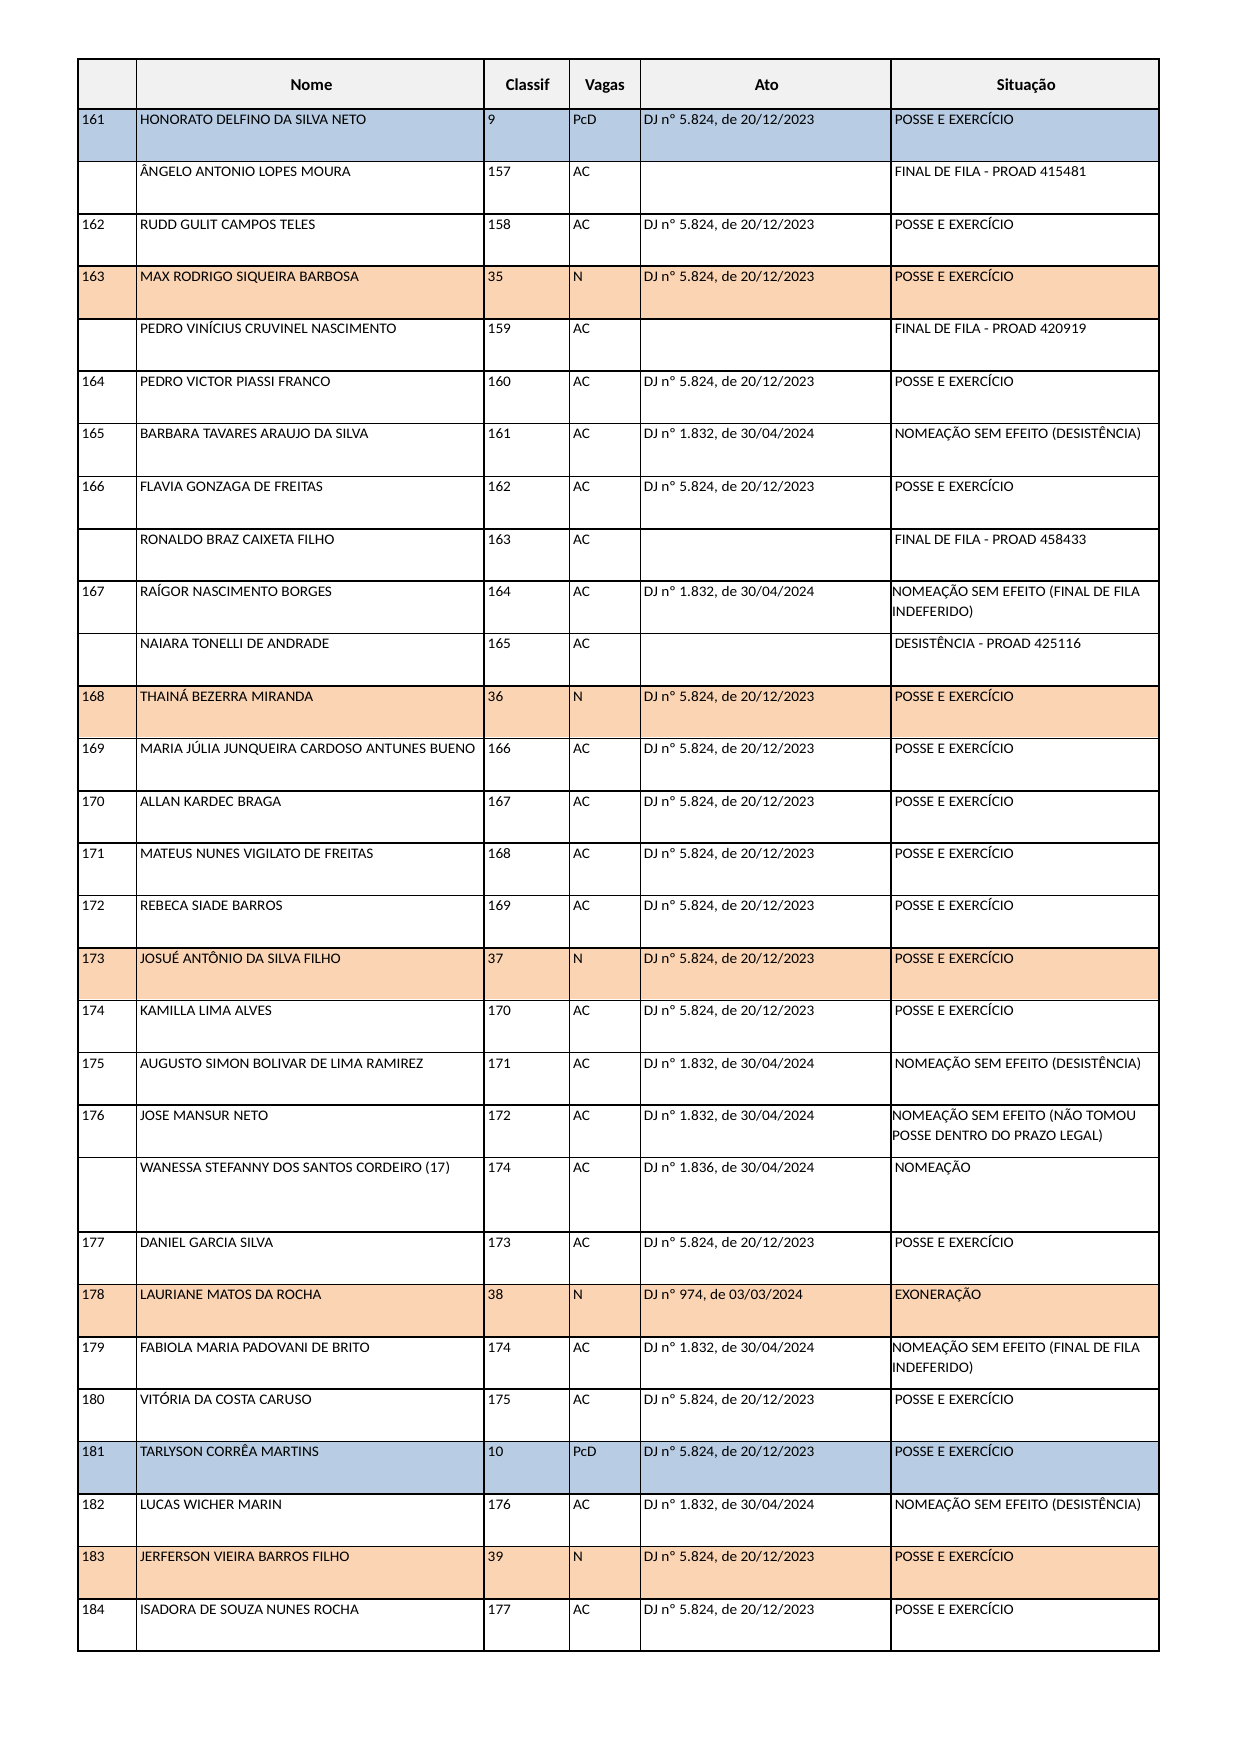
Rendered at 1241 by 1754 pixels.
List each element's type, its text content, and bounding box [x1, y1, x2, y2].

table_cell PcD [570, 1442, 640, 1493]
table_cell NOMEAÇÃO SEM EFEITO (DESISTÊNCIA) [892, 424, 1158, 476]
table_cell DJ nº 974, de 03/03/2024 [641, 1285, 890, 1336]
table_cell AC [570, 162, 640, 213]
table_cell [79, 320, 136, 370]
table_cell POSSE E EXERCÍCIO [892, 844, 1158, 895]
table_cell [641, 320, 890, 370]
table_cell 171 [485, 1053, 569, 1104]
table_cell [79, 1158, 136, 1231]
table_cell LAURIANE MATOS DA ROCHA [137, 1285, 483, 1336]
table_cell ISADORA DE SOUZA NUNES ROCHA [137, 1600, 483, 1650]
table_cell DJ nº 1.832, de 30/04/2024 [641, 424, 890, 476]
table_cell POSSE E EXERCÍCIO [892, 739, 1158, 790]
table_cell 176 [79, 1106, 136, 1157]
table_cell AC [570, 739, 640, 790]
table_cell [79, 162, 136, 213]
table_header [79, 60, 136, 108]
table_cell 38 [485, 1285, 569, 1336]
table_cell PEDRO VINÍCIUS CRUVINEL NASCIMENTO [137, 320, 483, 370]
table_cell DJ nº 5.824, de 20/12/2023 [641, 1547, 890, 1598]
table_cell 175 [79, 1053, 136, 1104]
table_cell 166 [485, 739, 569, 790]
table_cell 176 [485, 1495, 569, 1546]
table_cell 175 [485, 1390, 569, 1441]
table_cell 162 [79, 215, 136, 265]
table_cell NAIARA TONELLI DE ANDRADE [137, 634, 483, 685]
table_cell 162 [485, 477, 569, 528]
table_cell N [570, 687, 640, 737]
table_cell N [570, 1547, 640, 1598]
table_cell FLAVIA GONZAGA DE FREITAS [137, 477, 483, 528]
table_cell AC [570, 634, 640, 685]
table_cell DJ nº 5.824, de 20/12/2023 [641, 949, 890, 999]
table_cell AC [570, 320, 640, 370]
table_cell 159 [485, 320, 569, 370]
table_cell AC [570, 372, 640, 423]
table_cell ALLAN KARDEC BRAGA [137, 792, 483, 842]
table_cell 10 [485, 1442, 569, 1493]
table_cell DANIEL GARCIA SILVA [137, 1233, 483, 1283]
table_cell N [570, 1285, 640, 1336]
table_cell 164 [79, 372, 136, 423]
table_cell DJ nº 5.824, de 20/12/2023 [641, 110, 890, 161]
table_cell POSSE E EXERCÍCIO [892, 267, 1158, 318]
table_cell [79, 634, 136, 685]
table_cell LUCAS WICHER MARIN [137, 1495, 483, 1546]
table_cell DJ nº 5.824, de 20/12/2023 [641, 687, 890, 737]
table_cell POSSE E EXERCÍCIO [892, 896, 1158, 947]
table_header Vagas [570, 60, 640, 108]
table_cell POSSE E EXERCÍCIO [892, 1001, 1158, 1052]
table_header Classif [485, 60, 569, 108]
table_cell DJ nº 5.824, de 20/12/2023 [641, 215, 890, 265]
table_cell DJ nº 5.824, de 20/12/2023 [641, 267, 890, 318]
table_cell DJ nº 5.824, de 20/12/2023 [641, 1442, 890, 1493]
table_cell POSSE E EXERCÍCIO [892, 792, 1158, 842]
table_cell 165 [485, 634, 569, 685]
table_cell DJ nº 5.824, de 20/12/2023 [641, 1001, 890, 1052]
table_cell RONALDO BRAZ CAIXETA FILHO [137, 530, 483, 580]
table_cell JOSUÉ ANTÔNIO DA SILVA FILHO [137, 949, 483, 999]
table_cell NOMEAÇÃO SEM EFEITO (DESISTÊNCIA) [892, 1053, 1158, 1104]
table_cell 37 [485, 949, 569, 999]
table_cell 164 [485, 582, 569, 633]
table_cell 169 [79, 739, 136, 790]
table_header Ato [641, 60, 890, 108]
table_cell 170 [79, 792, 136, 842]
table_cell POSSE E EXERCÍCIO [892, 687, 1158, 737]
table_cell POSSE E EXERCÍCIO [892, 215, 1158, 265]
table_cell NOMEAÇÃO SEM EFEITO (NÃO TOMOU POSSE DENTRO DO PRAZO LEGAL) [892, 1106, 1158, 1157]
table_cell NOMEAÇÃO SEM EFEITO (FINAL DE FILA INDEFERIDO) [892, 1338, 1158, 1388]
table_cell NOMEAÇÃO [892, 1158, 1158, 1231]
table_cell DJ nº 1.832, de 30/04/2024 [641, 1338, 890, 1388]
table_cell 184 [79, 1600, 136, 1650]
table_cell MATEUS NUNES VIGILATO DE FREITAS [137, 844, 483, 895]
table_cell 167 [485, 792, 569, 842]
table_cell DJ nº 5.824, de 20/12/2023 [641, 739, 890, 790]
table_cell 174 [79, 1001, 136, 1052]
table_cell [79, 530, 136, 580]
table_cell AC [570, 1495, 640, 1546]
table_cell FABIOLA MARIA PADOVANI DE BRITO [137, 1338, 483, 1388]
table_cell 158 [485, 215, 569, 265]
table_cell JOSE MANSUR NETO [137, 1106, 483, 1157]
table_cell 163 [79, 267, 136, 318]
table_cell PEDRO VICTOR PIASSI FRANCO [137, 372, 483, 423]
table_cell WANESSA STEFANNY DOS SANTOS CORDEIRO (17) [137, 1158, 483, 1231]
table_cell 181 [79, 1442, 136, 1493]
table_cell DJ nº 5.824, de 20/12/2023 [641, 477, 890, 528]
table_cell POSSE E EXERCÍCIO [892, 949, 1158, 999]
table_cell FINAL DE FILA - PROAD 415481 [892, 162, 1158, 213]
table_cell 157 [485, 162, 569, 213]
table_cell N [570, 267, 640, 318]
table_cell AC [570, 1390, 640, 1441]
table_cell 173 [485, 1233, 569, 1283]
table_cell POSSE E EXERCÍCIO [892, 1442, 1158, 1493]
table_cell DJ nº 1.832, de 30/04/2024 [641, 582, 890, 633]
table_cell 169 [485, 896, 569, 947]
table_cell 171 [79, 844, 136, 895]
table_cell AC [570, 582, 640, 633]
table_cell MARIA JÚLIA JUNQUEIRA CARDOSO ANTUNES BUENO [137, 739, 483, 790]
table_cell AC [570, 1233, 640, 1283]
table_cell POSSE E EXERCÍCIO [892, 477, 1158, 528]
table_cell 182 [79, 1495, 136, 1546]
table_cell MAX RODRIGO SIQUEIRA BARBOSA [137, 267, 483, 318]
table_cell 183 [79, 1547, 136, 1598]
table_cell PcD [570, 110, 640, 161]
table_cell NOMEAÇÃO SEM EFEITO (DESISTÊNCIA) [892, 1495, 1158, 1546]
table_cell POSSE E EXERCÍCIO [892, 1547, 1158, 1598]
table_cell AC [570, 792, 640, 842]
table_cell DJ nº 1.836, de 30/04/2024 [641, 1158, 890, 1231]
table_cell AUGUSTO SIMON BOLIVAR DE LIMA RAMIREZ [137, 1053, 483, 1104]
table_cell VITÓRIA DA COSTA CARUSO [137, 1390, 483, 1441]
table_cell JERFERSON VIEIRA BARROS FILHO [137, 1547, 483, 1598]
table_cell 36 [485, 687, 569, 737]
table_cell NOMEAÇÃO SEM EFEITO (FINAL DE FILA INDEFERIDO) [892, 582, 1158, 633]
table_cell 174 [485, 1338, 569, 1388]
table_cell 168 [79, 687, 136, 737]
table_cell DJ nº 5.824, de 20/12/2023 [641, 792, 890, 842]
table_cell POSSE E EXERCÍCIO [892, 1390, 1158, 1441]
table_cell N [570, 949, 640, 999]
table_cell AC [570, 1001, 640, 1052]
table_cell DJ nº 1.832, de 30/04/2024 [641, 1053, 890, 1104]
table_cell TARLYSON CORRÊA MARTINS [137, 1442, 483, 1493]
table_cell 165 [79, 424, 136, 476]
table_cell 166 [79, 477, 136, 528]
table_cell AC [570, 424, 640, 476]
table_cell ÂNGELO ANTONIO LOPES MOURA [137, 162, 483, 213]
table_cell 180 [79, 1390, 136, 1441]
table_cell 172 [79, 896, 136, 947]
table_cell FINAL DE FILA - PROAD 458433 [892, 530, 1158, 580]
table_cell 9 [485, 110, 569, 161]
table_cell AC [570, 1106, 640, 1157]
table_cell 178 [79, 1285, 136, 1336]
table_cell THAINÁ BEZERRA MIRANDA [137, 687, 483, 737]
table_cell AC [570, 1338, 640, 1388]
table_cell 177 [79, 1233, 136, 1283]
table_cell AC [570, 215, 640, 265]
table_cell FINAL DE FILA - PROAD 420919 [892, 320, 1158, 370]
table_cell BARBARA TAVARES ARAUJO DA SILVA [137, 424, 483, 476]
table_cell AC [570, 1158, 640, 1231]
table_cell AC [570, 530, 640, 580]
table_cell DJ nº 5.824, de 20/12/2023 [641, 896, 890, 947]
table_cell EXONERAÇÃO [892, 1285, 1158, 1336]
table_cell [641, 162, 890, 213]
table_cell 179 [79, 1338, 136, 1388]
table_cell [641, 634, 890, 685]
table_cell 172 [485, 1106, 569, 1157]
table_cell HONORATO DELFINO DA SILVA NETO [137, 110, 483, 161]
table_cell 35 [485, 267, 569, 318]
table_cell RUDD GULIT CAMPOS TELES [137, 215, 483, 265]
table_cell 173 [79, 949, 136, 999]
table_cell POSSE E EXERCÍCIO [892, 1600, 1158, 1650]
table_cell AC [570, 477, 640, 528]
table_cell AC [570, 844, 640, 895]
table_cell KAMILLA LIMA ALVES [137, 1001, 483, 1052]
table_cell 160 [485, 372, 569, 423]
table_cell POSSE E EXERCÍCIO [892, 372, 1158, 423]
table_header Situação [892, 60, 1158, 108]
table_cell DJ nº 5.824, de 20/12/2023 [641, 1233, 890, 1283]
table_cell DJ nº 5.824, de 20/12/2023 [641, 1600, 890, 1650]
table_cell DESISTÊNCIA - PROAD 425116 [892, 634, 1158, 685]
table_cell DJ nº 1.832, de 30/04/2024 [641, 1106, 890, 1157]
table_cell 161 [79, 110, 136, 161]
table_header Nome [137, 60, 483, 108]
table_cell 167 [79, 582, 136, 633]
table_cell 39 [485, 1547, 569, 1598]
table_cell 177 [485, 1600, 569, 1650]
table_cell AC [570, 1053, 640, 1104]
table_cell 161 [485, 424, 569, 476]
table_cell DJ nº 5.824, de 20/12/2023 [641, 372, 890, 423]
table_cell RAÍGOR NASCIMENTO BORGES [137, 582, 483, 633]
table_cell 168 [485, 844, 569, 895]
table_cell AC [570, 896, 640, 947]
table_cell 174 [485, 1158, 569, 1231]
table_cell 170 [485, 1001, 569, 1052]
table_cell DJ nº 5.824, de 20/12/2023 [641, 844, 890, 895]
table_cell 163 [485, 530, 569, 580]
table_cell DJ nº 1.832, de 30/04/2024 [641, 1495, 890, 1546]
table_cell [641, 530, 890, 580]
table_cell POSSE E EXERCÍCIO [892, 1233, 1158, 1283]
table_cell AC [570, 1600, 640, 1650]
table_cell POSSE E EXERCÍCIO [892, 110, 1158, 161]
table_cell DJ nº 5.824, de 20/12/2023 [641, 1390, 890, 1441]
table_cell REBECA SIADE BARROS [137, 896, 483, 947]
